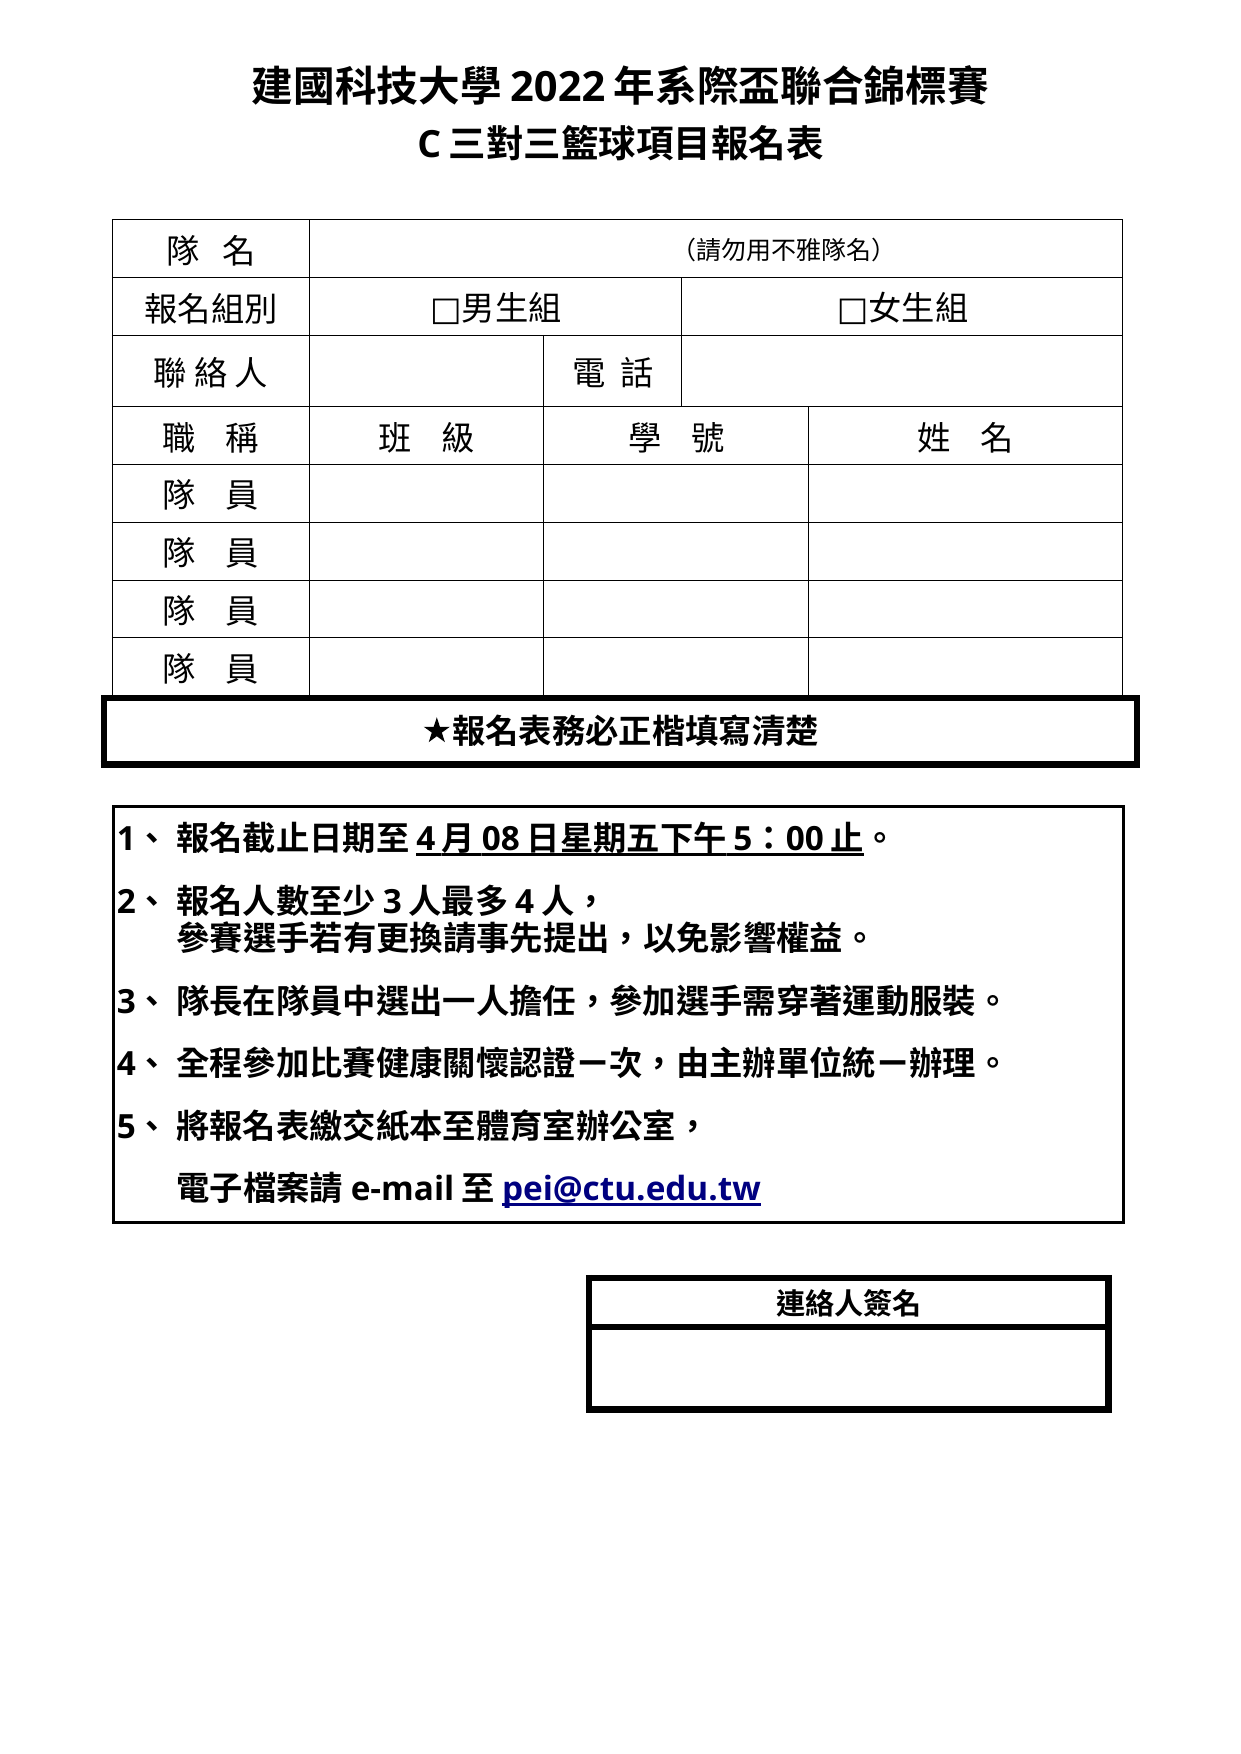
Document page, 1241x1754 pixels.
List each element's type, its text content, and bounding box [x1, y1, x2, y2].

table_cell 姓 名 [809, 407, 1122, 464]
table_cell [544, 638, 808, 695]
table_header 報名截止日期至4月08日星期五下午5：00止。 報名人數至少3人最多4人， 參賽選手若有更換請事先提出，以免影響權益。 隊長在隊員中選出一人擔任，參加選手需穿著運動服裝。 全程參加比賽健康關懷認證ㄧ次，由主辦單位統ㄧ辦理。 將報名表繳交紙本至體育室辦公室， 電子檔案請 e-mail至 pei@ctu.edu.tw [115, 808, 1122, 1221]
table_cell [104, 464, 112, 522]
table_cell [809, 465, 1122, 522]
table_cell [544, 465, 808, 522]
table_cell [809, 523, 1122, 579]
table_cell [310, 523, 543, 579]
table_cell 報名組別 [113, 278, 309, 335]
table_cell [1123, 522, 1137, 579]
table_cell 報名表務必正楷填寫清楚 [107, 701, 1134, 761]
table_cell 學 號 [544, 407, 808, 464]
table_cell 聯 絡 人 [113, 336, 309, 406]
table_cell [104, 406, 112, 464]
table_header （請勿用不雅隊名） [310, 220, 1122, 277]
table_cell □女生組 [682, 278, 1122, 335]
table_cell [1123, 464, 1137, 522]
table_cell 職 稱 [113, 407, 309, 464]
table_cell [592, 1330, 1105, 1406]
text C三對三籃球項目報名表 [118, 114, 1122, 168]
table_cell [682, 336, 1122, 406]
table_cell [310, 638, 543, 695]
table_header [104, 219, 112, 277]
table_cell [1123, 277, 1137, 335]
table_cell [104, 637, 112, 695]
table_cell [104, 277, 112, 335]
table_cell [1123, 637, 1137, 695]
table_cell 隊 員 [113, 523, 309, 579]
table_header [1123, 219, 1137, 277]
table_cell [104, 335, 112, 406]
table_cell [310, 581, 543, 637]
table_header 連絡人簽名 [592, 1281, 1105, 1323]
table_cell [1123, 335, 1137, 406]
table_cell [104, 522, 112, 579]
table_cell 班 級 [310, 407, 543, 464]
table_cell □男生組 [310, 278, 681, 335]
table_cell [1123, 580, 1137, 637]
table_cell [310, 336, 543, 406]
table_cell [809, 638, 1122, 695]
table_cell [104, 580, 112, 637]
table_cell [544, 523, 808, 579]
table_cell 電 話 [544, 336, 681, 406]
table_cell 隊 員 [113, 465, 309, 522]
table_cell [809, 581, 1122, 637]
table_cell 隊 員 [113, 581, 309, 637]
table_cell 隊 員 [113, 638, 309, 695]
table_header 隊 名 [113, 220, 309, 277]
table_cell [1123, 406, 1137, 464]
table_cell [544, 581, 808, 637]
table_cell [310, 465, 543, 522]
